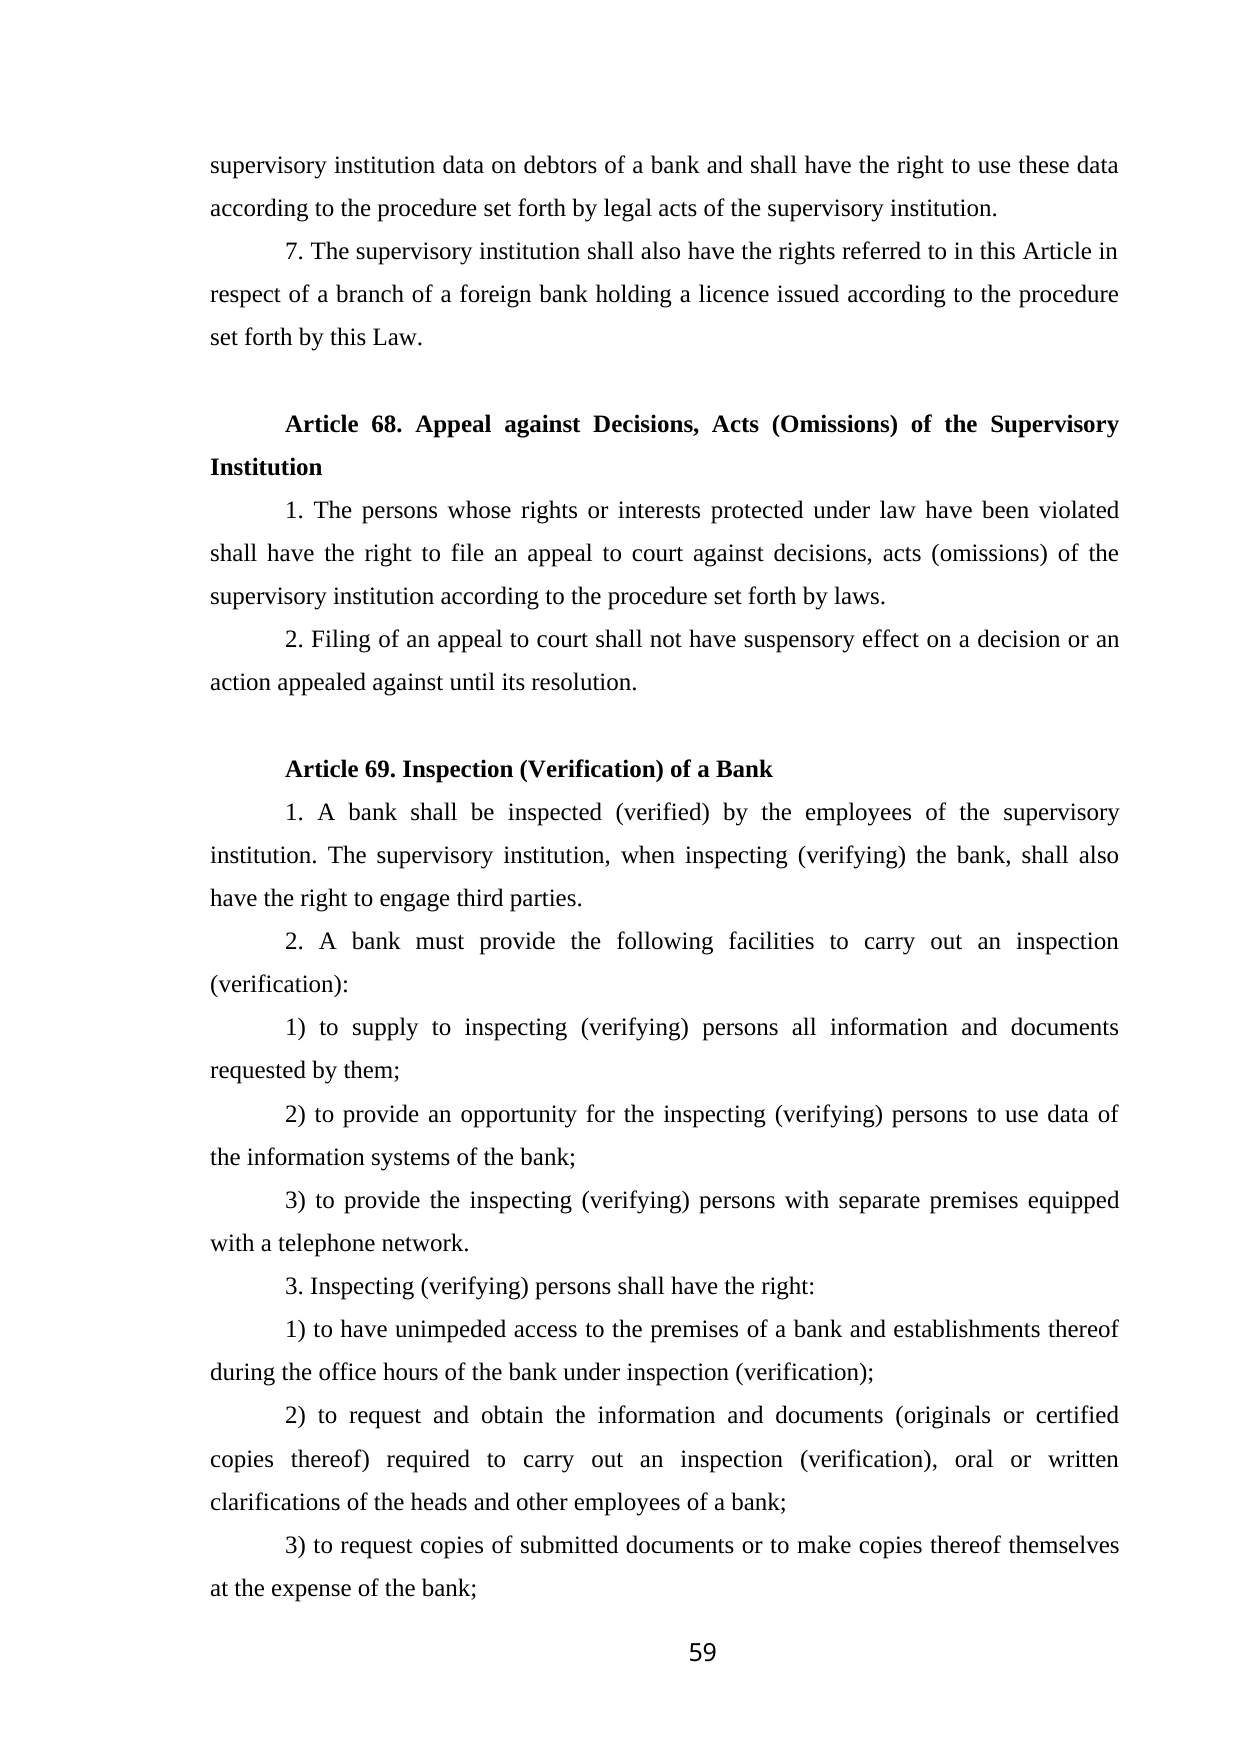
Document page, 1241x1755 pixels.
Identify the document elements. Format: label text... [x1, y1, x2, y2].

text Article 68. Appeal against Decisions, Acts (Omissions) of the Supervisory Institution [210, 409, 1120, 481]
text 3) to provide the inspecting (verifying) persons with separate premises equipped with a telephone network. [210, 1185, 1120, 1257]
text 1) to supply to inspecting (verifying) persons all information and documents requested by them; [210, 1012, 1120, 1084]
text 1. A bank shall be inspected (verified) by the employees of the supervisory institution. The supervisory institution, when inspecting (verifying) the bank, shall also have the right to engage third parties. [210, 797, 1120, 912]
text 1) to have unimpeded access to the premises of a bank and establishments thereof during the office hours of the bank under inspection (verification); [210, 1314, 1120, 1386]
text 3) to request copies of submitted documents or to make copies thereof themselves at the expense of the bank; [210, 1530, 1120, 1602]
text 1. The persons whose rights or interests protected under law have been violated shall have the right to file an appeal to court against decisions, acts (omissions) of the supervisory institution according to the procedure set forth by laws. [210, 495, 1120, 610]
text 2. Filing of an appeal to court shall not have suspensory effect on a decision or an action appealed against until its resolution. [210, 624, 1120, 696]
text 2) to request and obtain the information and documents (originals or certified copies thereof) required to carry out an inspection (verification), oral or written clarifications of the heads and other employees of a bank; [210, 1401, 1120, 1516]
text 3. Inspecting (verifying) persons shall have the right: [210, 1271, 1120, 1300]
text 2) to provide an opportunity for the inspecting (verifying) persons to use data of the information systems of the bank; [210, 1099, 1120, 1171]
text 7. The supervisory institution shall also have the rights referred to in this Article in respect of a branch of a foreign bank holding a licence issued according to the procedure set forth by this Law. [210, 236, 1120, 351]
text Article 69. Inspection (Verification) of a Bank [210, 754, 1120, 782]
text supervisory institution data on debtors of a bank and shall have the right to use these data according to the procedure set forth by legal acts of the supervisory institution. [210, 150, 1120, 222]
text 2. A bank must provide the following facilities to carry out an inspection (verification): [210, 926, 1120, 998]
